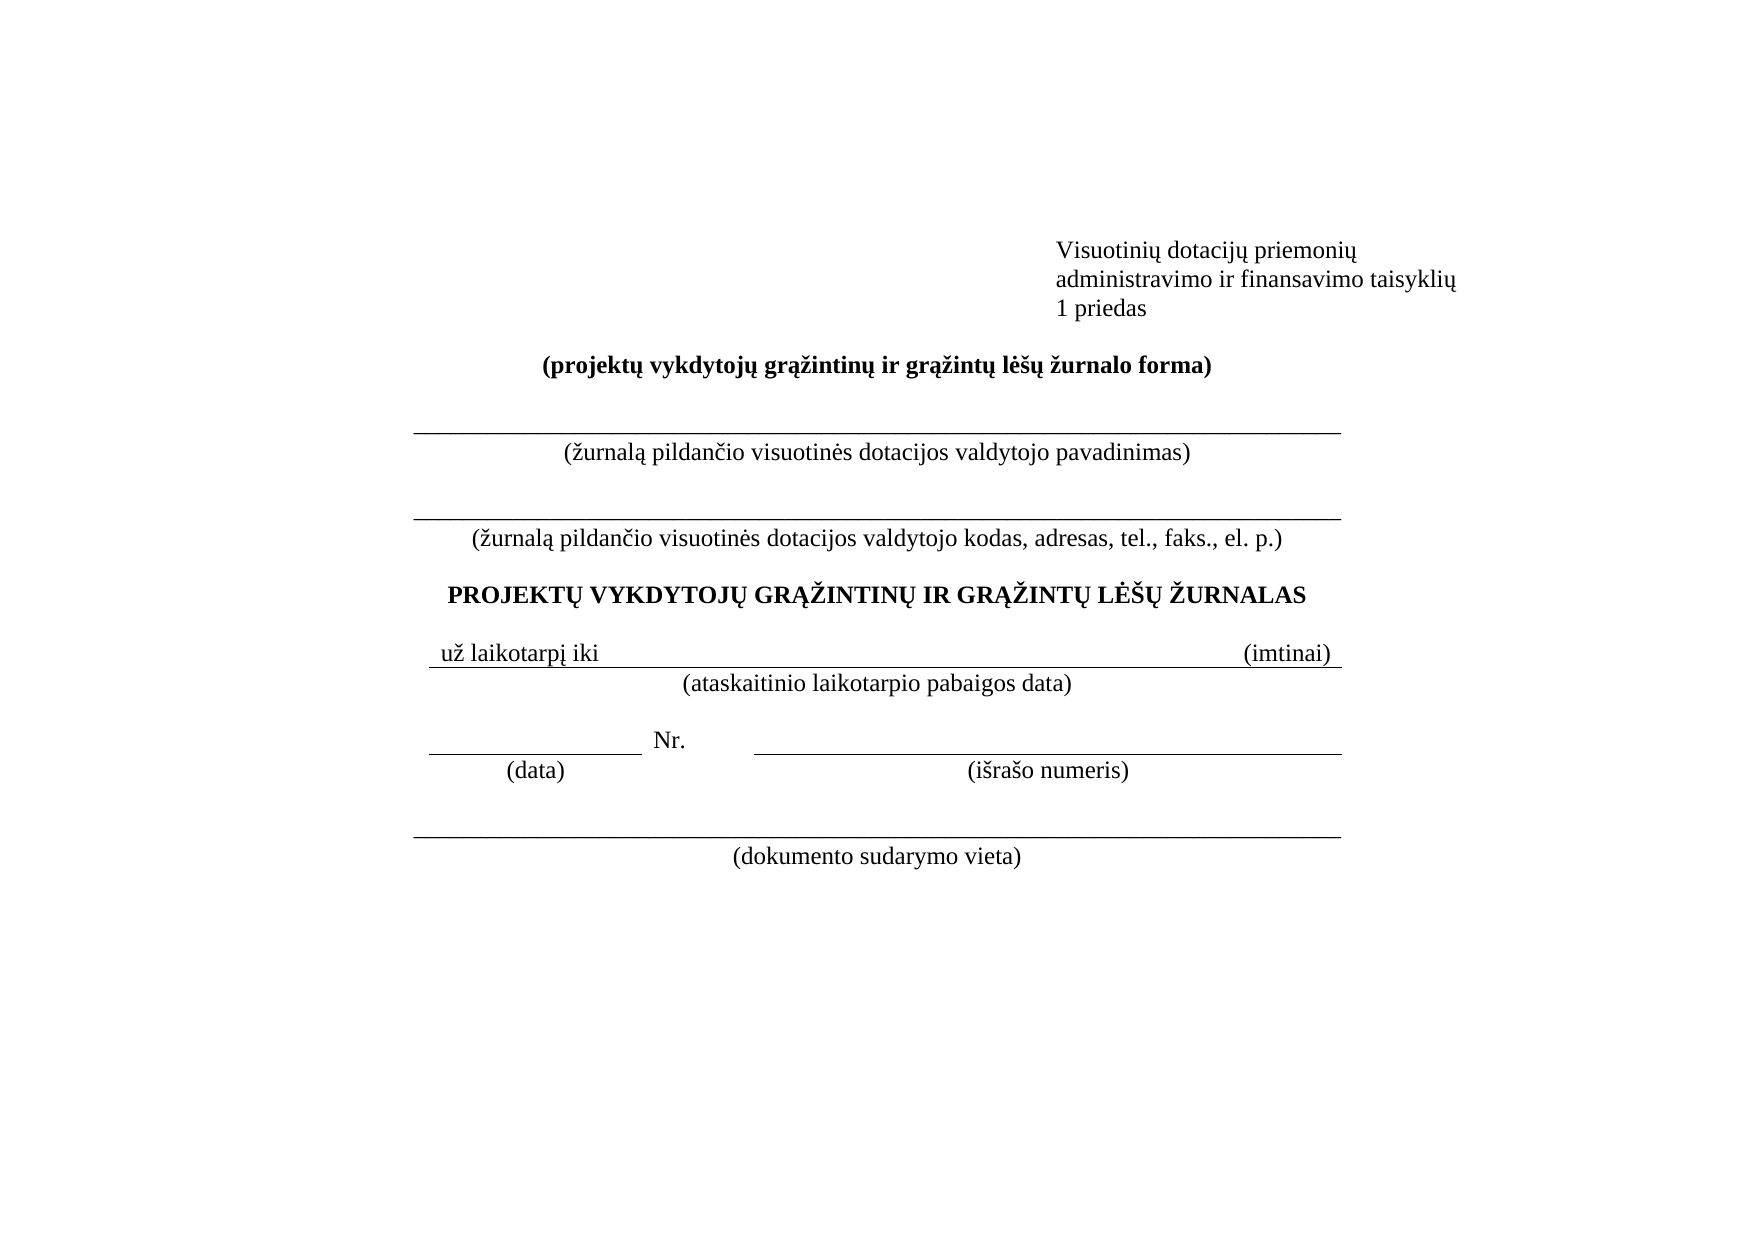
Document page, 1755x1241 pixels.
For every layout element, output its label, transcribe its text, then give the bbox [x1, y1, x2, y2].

text PROJEKTŲ VYKDYTOJŲ GRĄŽINTINŲ IR GRĄŽINTŲ LĖŠŲ ŽURNALAS [118, 580, 1636, 609]
text (ataskaitinio laikotarpio pabaigos data) [118, 668, 1636, 696]
text _ [118, 812, 1636, 841]
text (žurnalą pildančio visuotinės dotacijos valdytojo pavadinimas) [118, 437, 1636, 465]
table_cell [1342, 754, 1653, 784]
table_header [118, 725, 429, 754]
table_header [1342, 638, 1653, 667]
text Visuotinių dotacijų priemonių [1056, 235, 1636, 264]
text (žurnalą pildančio visuotinės dotacijos valdytojo kodas, adresas, tel., faks., el. p.) [118, 523, 1636, 552]
table_header Nr. [642, 725, 754, 754]
text _ [118, 494, 1636, 523]
table_header [1342, 725, 1653, 754]
text _ [118, 408, 1636, 437]
table_header [118, 638, 429, 667]
table_cell [642, 754, 754, 784]
table_header už laikotarpį iki [429, 638, 854, 667]
text 1 priedas [1056, 293, 1636, 322]
text (projektų vykdytojų grąžintinų ir grąžintų lėšų žurnalo forma) [118, 350, 1636, 379]
table_cell [118, 754, 429, 784]
table_cell (data) [429, 755, 642, 784]
table_cell (išrašo numeris) [754, 755, 1342, 784]
text administravimo ir finansavimo taisyklių [1056, 264, 1636, 293]
table_header (imtinai) [854, 638, 1342, 667]
table_header [429, 725, 642, 754]
table_header [754, 725, 1342, 754]
text (dokumento sudarymo vieta) [118, 841, 1636, 870]
